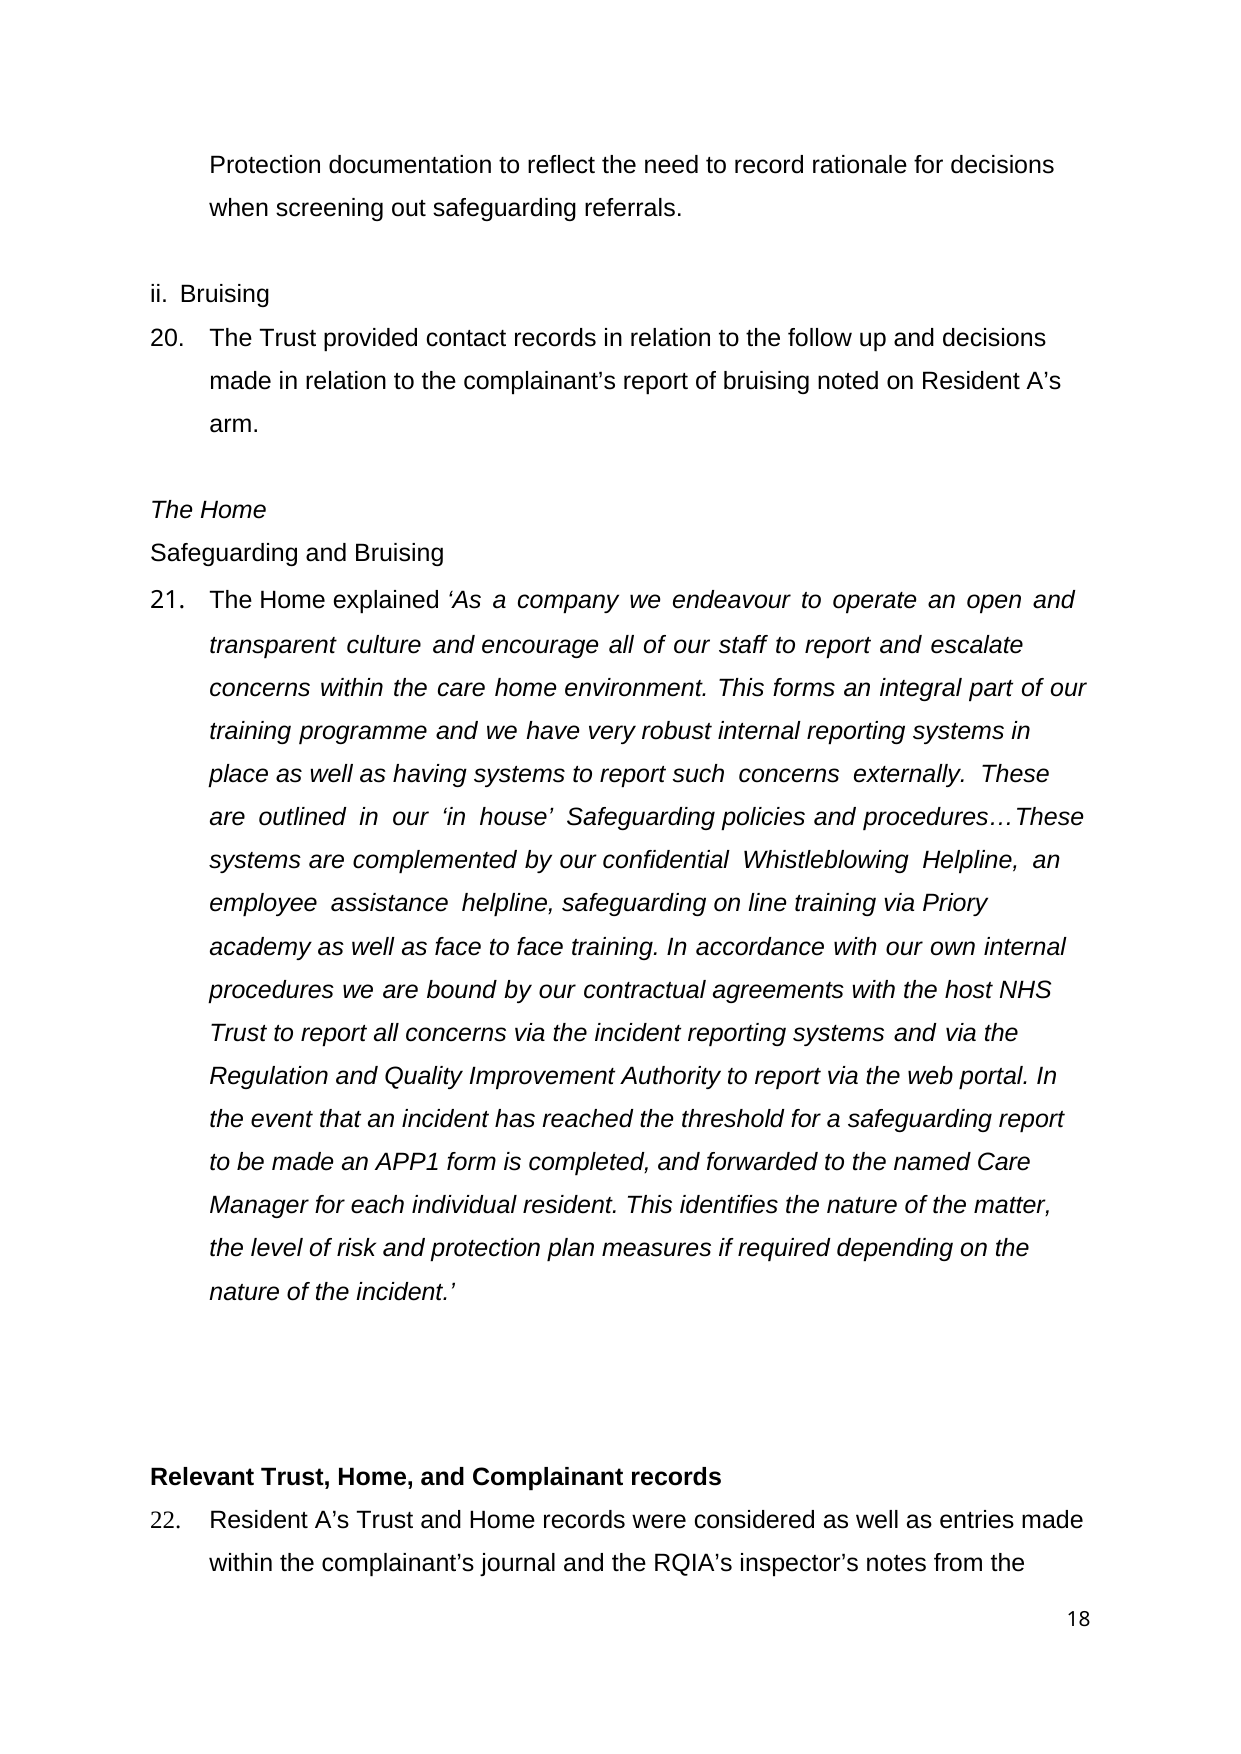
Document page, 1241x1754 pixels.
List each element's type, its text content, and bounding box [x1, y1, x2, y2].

text The Home [150, 495, 1090, 524]
list The Home explained ‘As a company we endeavour to operate an open and transparent culture and encourage all of our staff to report and escalate concerns within the care home environment. This forms an integral part of our training programme and we have very robust internal reporting systems in place as well as having systems to report such concerns externally. These are outlined in our ‘in house’ Safeguarding policies and procedures…These systems are complemented by our confidential Whistleblowing Helpline, an employee assistance helpline, safeguarding on line training via Priory academy as well as face to face training. In accordance with our own internal procedures we are bound by our contractual agreements with the host NHS Trust to report all concerns via the incident reporting systems and via the Regulation and Quality Improvement Authority to report via the web portal. In the event that an incident has reached the threshold for a safeguarding report to be made an APP1 form is completed, and forwarded to the named Care Manager for each individual resident. This identifies the nature of the matter, the level of risk and protection plan measures if required depending on the nature of the incident.’ [150, 581, 1090, 1305]
list The Trust provided contact records in relation to the follow up and decisions made in relation to the complainant’s report of bruising noted on Resident A’s arm. [150, 322, 1090, 437]
text Safeguarding and Bruising [150, 538, 1090, 567]
list Protection documentation to reflect the need to record rationale for decisions when screening out safeguarding referrals. [150, 150, 1090, 222]
list Bruising [150, 279, 1090, 308]
list Resident A’s Trust and Home records were considered as well as entries made within the complainant’s journal and the RQIA’s inspector’s notes from the [150, 1505, 1090, 1577]
text Relevant Trust, Home, and Complainant records [150, 1462, 1090, 1490]
